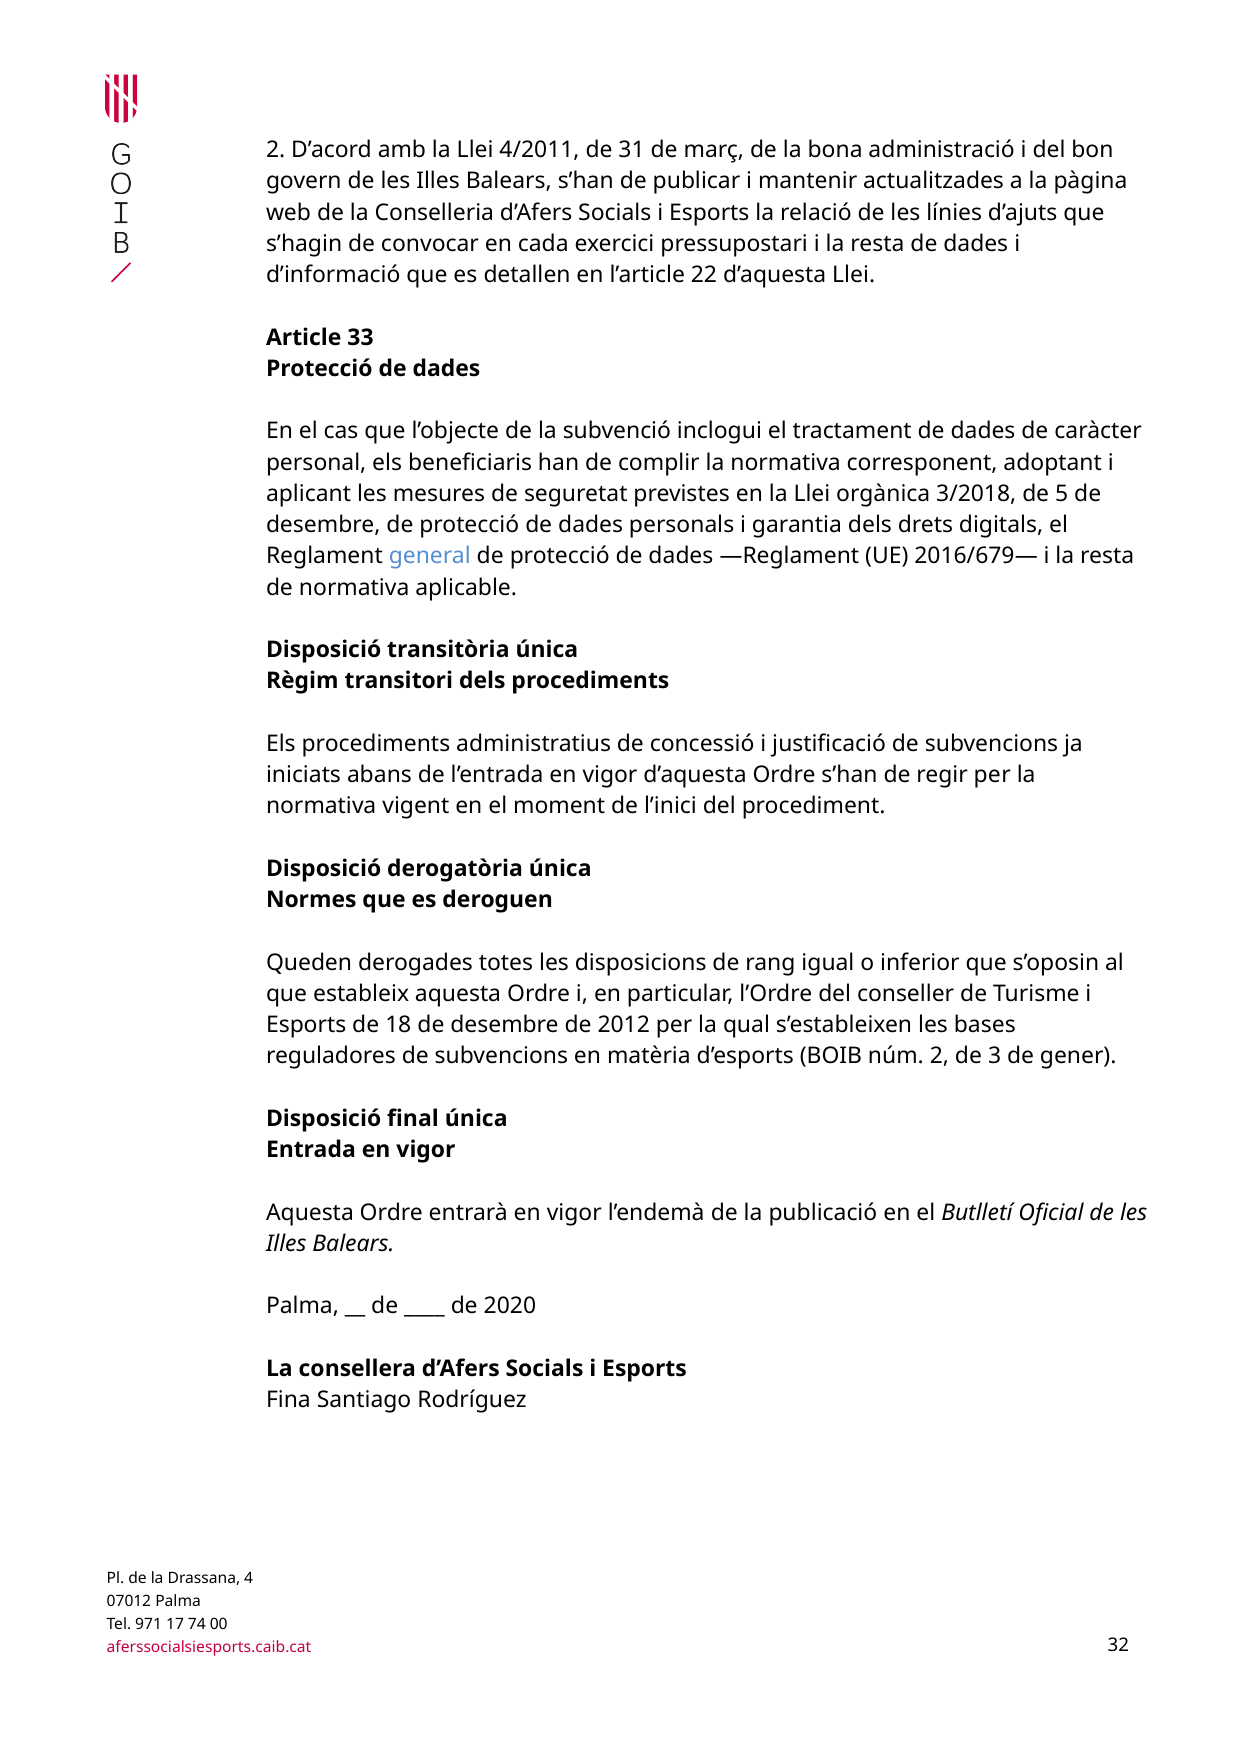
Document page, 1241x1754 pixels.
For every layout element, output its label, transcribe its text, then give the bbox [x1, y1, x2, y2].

text Aquesta Ordre entrarà en vigor l’endemà de la publicació en el Butlletí Oficial de les Illes Balears. [266, 1195, 1152, 1258]
text Entrada en vigor [266, 1133, 1152, 1164]
text Normes que es deroguen [266, 883, 1152, 914]
text Disposició transitòria única [266, 633, 1152, 664]
text Disposició derogatòria única [266, 852, 1152, 883]
picture [76, 51, 166, 313]
text Disposició final única [266, 1102, 1152, 1133]
text Fina Santiago Rodríguez [266, 1383, 1152, 1414]
text En el cas que l’objecte de la subvenció inclogui el tractament de dades de caràcter personal, els beneficiaris han de complir la normativa corresponent, adoptant i aplicant les mesures de seguretat previstes en la Llei orgànica 3/2018, de 5 de desembre, de protecció de dades personals i garantia dels drets digitals, el Reglament general de protecció de dades ―Reglament (UE) 2016/679― i la resta de normativa aplicable. [266, 414, 1152, 602]
text Els procediments administratius de concessió i justificació de subvencions ja iniciats abans de l’entrada en vigor d’aquesta Ordre s’han de regir per la normativa vigent en el moment de l’inici del procediment. [266, 727, 1152, 820]
text Règim transitori dels procediments [266, 664, 1152, 695]
text Palma, __ de ____ de 2020 [266, 1289, 1152, 1320]
text 2. D’acord amb la Llei 4/2011, de 31 de març, de la bona administració i del bon govern de les Illes Balears, s’han de publicar i mantenir actualitzades a la pàgina web de la Conselleria d’Afers Socials i Esports la relació de les línies d’ajuts que s’hagin de convocar en cada exercici pressupostari i la resta de dades i d’informació que es detallen en l’article 22 d’aquesta Llei. [266, 133, 1152, 289]
text Queden derogades totes les disposicions de rang igual o inferior que s’oposin al que estableix aquesta Ordre i, en particular, l’Ordre del conseller de Turisme i Esports de 18 de desembre de 2012 per la qual s’estableixen les bases reguladores de subvencions en matèria d’esports (BOIB núm. 2, de 3 de gener). [266, 945, 1152, 1070]
text Protecció de dades [266, 352, 1152, 383]
text Article 33 [266, 320, 1152, 352]
text La consellera d’Afers Socials i Esports [266, 1352, 1152, 1383]
